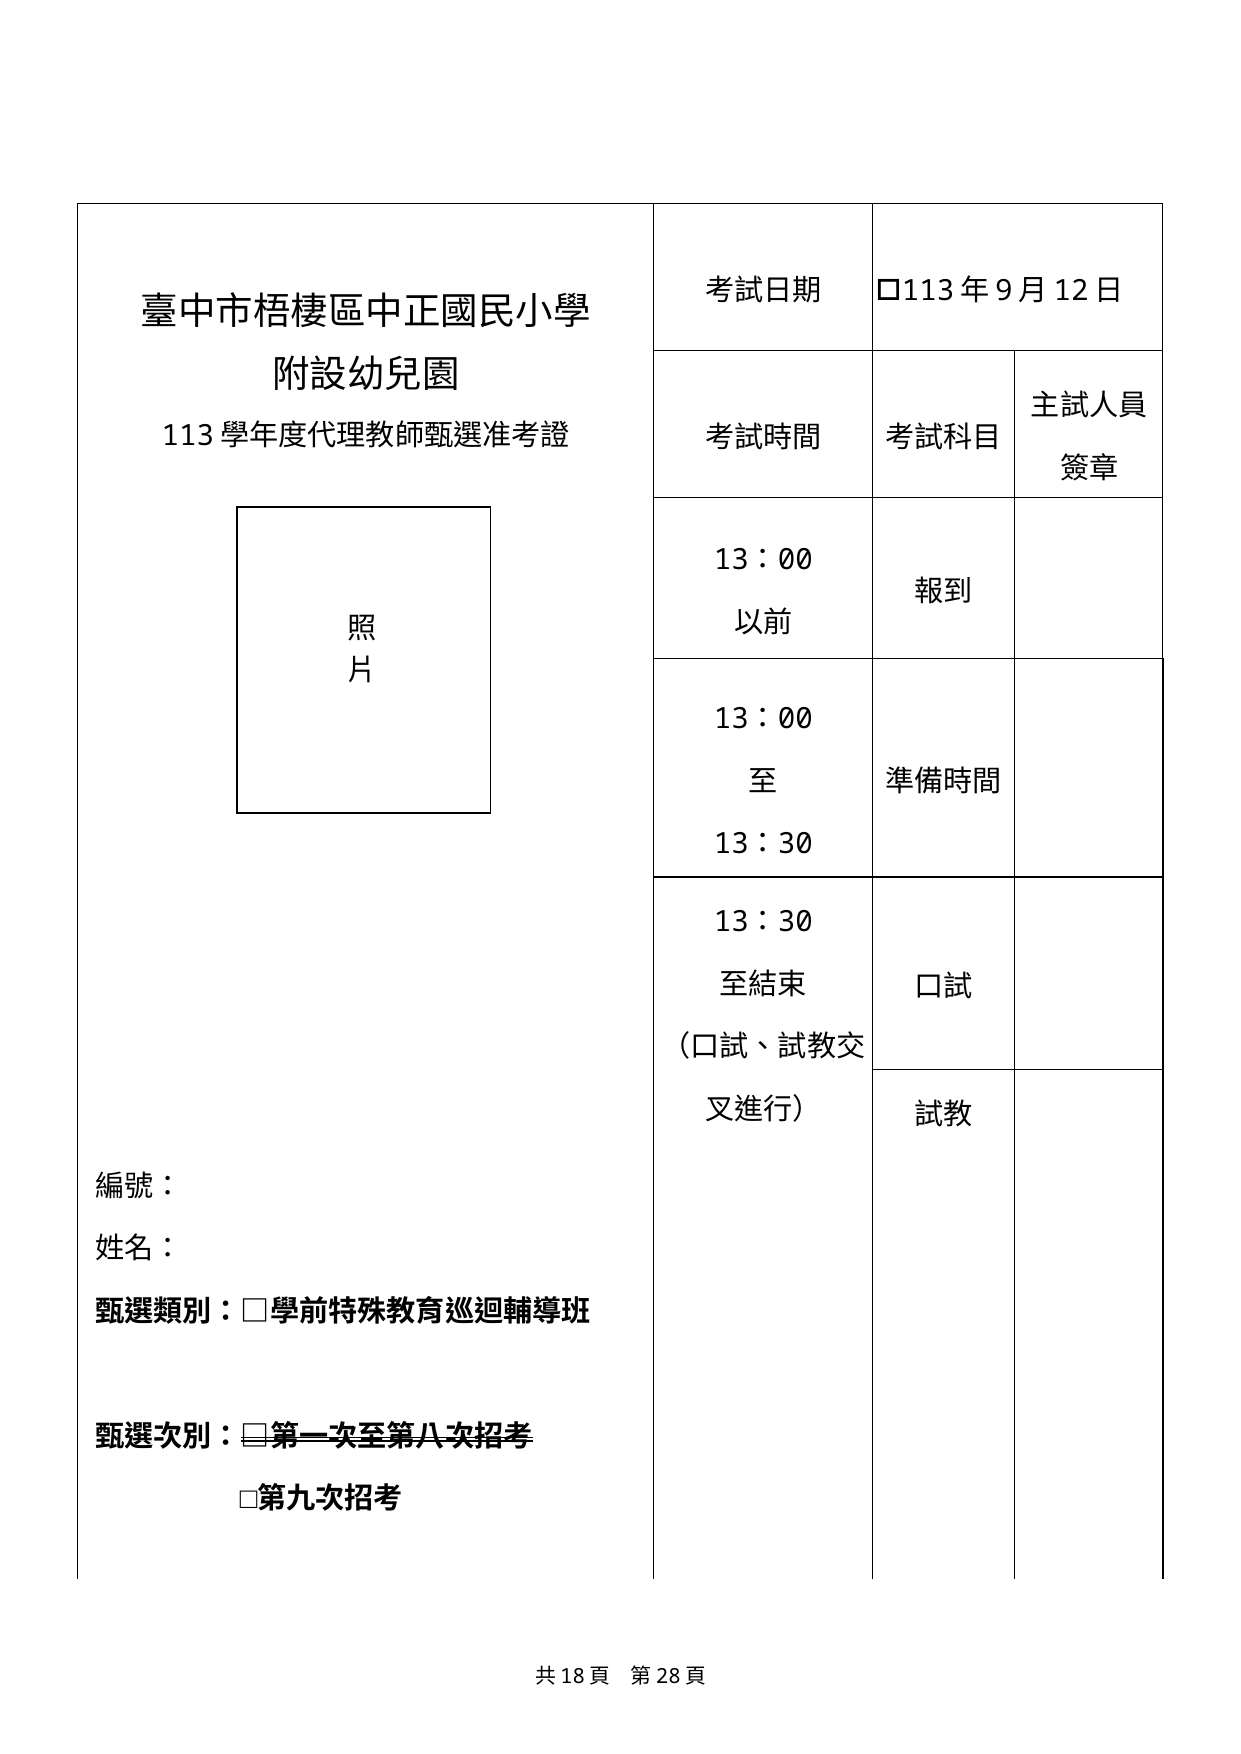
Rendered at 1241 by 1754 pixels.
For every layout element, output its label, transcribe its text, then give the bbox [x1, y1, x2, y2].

table_cell 13：00 以前 [654, 498, 872, 658]
table_cell [1015, 878, 1162, 1069]
table_cell 13：00 至 13：30 [654, 659, 872, 876]
table_header 臺中市梧棲區中正國民小學 附設幼兒園 113學年度代理教師甄選准考證 編號： 姓名： 甄選類別：□學前特殊教育巡迴輔導班 甄選次別：□第一次至第八次招考 □第九次招考 [78, 204, 653, 1579]
table_cell 13：30 至結束 （口試、試教交叉進行） [654, 878, 872, 1579]
table_cell 口試 [873, 878, 1014, 1069]
table_cell 考試科目 [873, 351, 1014, 497]
table_header 考試日期 [654, 204, 872, 350]
table_header 113年9月12日 [873, 204, 1162, 350]
table_cell 考試時間 [654, 351, 872, 497]
table_cell [1015, 498, 1162, 658]
table_cell [1015, 659, 1162, 876]
table_cell 試教 [873, 1070, 1014, 1579]
table_cell 主試人員 簽章 [1015, 351, 1162, 497]
table_cell 報到 [873, 498, 1014, 658]
table_cell 準備時間 [873, 659, 1014, 876]
table_cell [1015, 1070, 1162, 1579]
